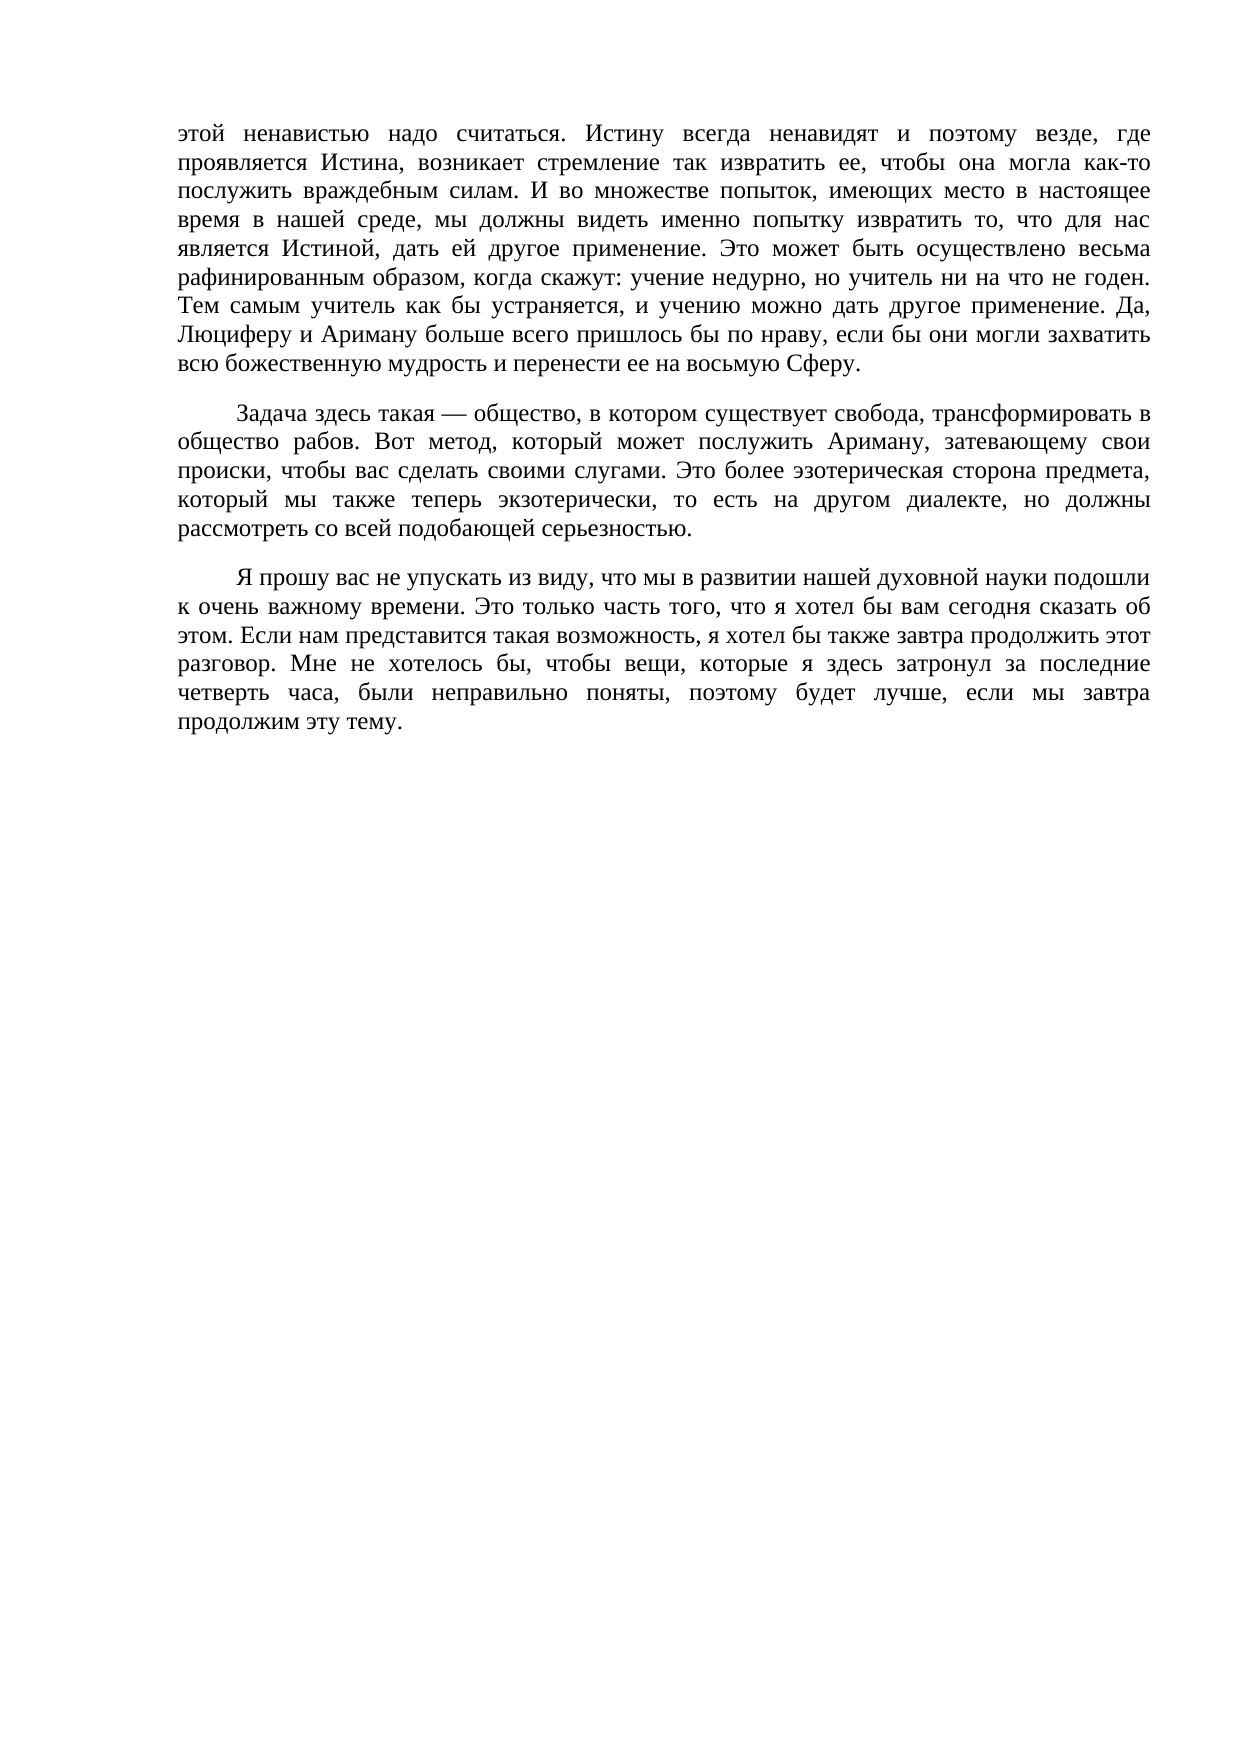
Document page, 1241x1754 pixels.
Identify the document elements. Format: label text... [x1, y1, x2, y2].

text этой ненавистью надо считаться. Истину всегда ненавидят и поэтому везде, где проявляется Истина, возникает стремление так извратить ее, чтобы она могла как-то послужить враждебным силам. И во множестве попыток, имеющих место в настоящее время в нашей среде, мы должны видеть именно попытку извратить то, что для нас является Истиной, дать ей другое применение. Это может быть осуществлено весьма рафинированным образом, когда скажут: учение недурно, но учитель ни на что не годен. Тем самым учитель как бы устраняется, и учению можно дать другое применение. Да, Люциферу и Ариману больше всего пришлось бы по нраву, если бы они могли захватить всю божественную мудрость и перенести ее на восьмую Сферу. [177, 118, 1152, 377]
text Я прошу вас не упускать из виду, что мы в развитии нашей духовной науки подошли к очень важному времени. Это только часть того, что я хотел бы вам сегодня сказать об этом. Если нам представится такая возможность, я хотел бы также завтра продолжить этот разговор. Мне не хотелось бы, чтобы вещи, которые я здесь затронул за последние четверть часа, были неправильно поняты, поэтому будет лучше, если мы завтра продолжим эту тему. [177, 562, 1152, 735]
text Задача здесь такая — общество, в котором существует свобода, трансформировать в общество рабов. Вот метод, который может послужить Ариману, затевающему свои происки, чтобы вас сделать своими слугами. Это более эзотерическая сторона предмета, который мы также теперь экзотерически, то есть на другом диалекте, но должны рассмотреть со всей подобающей серьезностью. [177, 398, 1152, 541]
